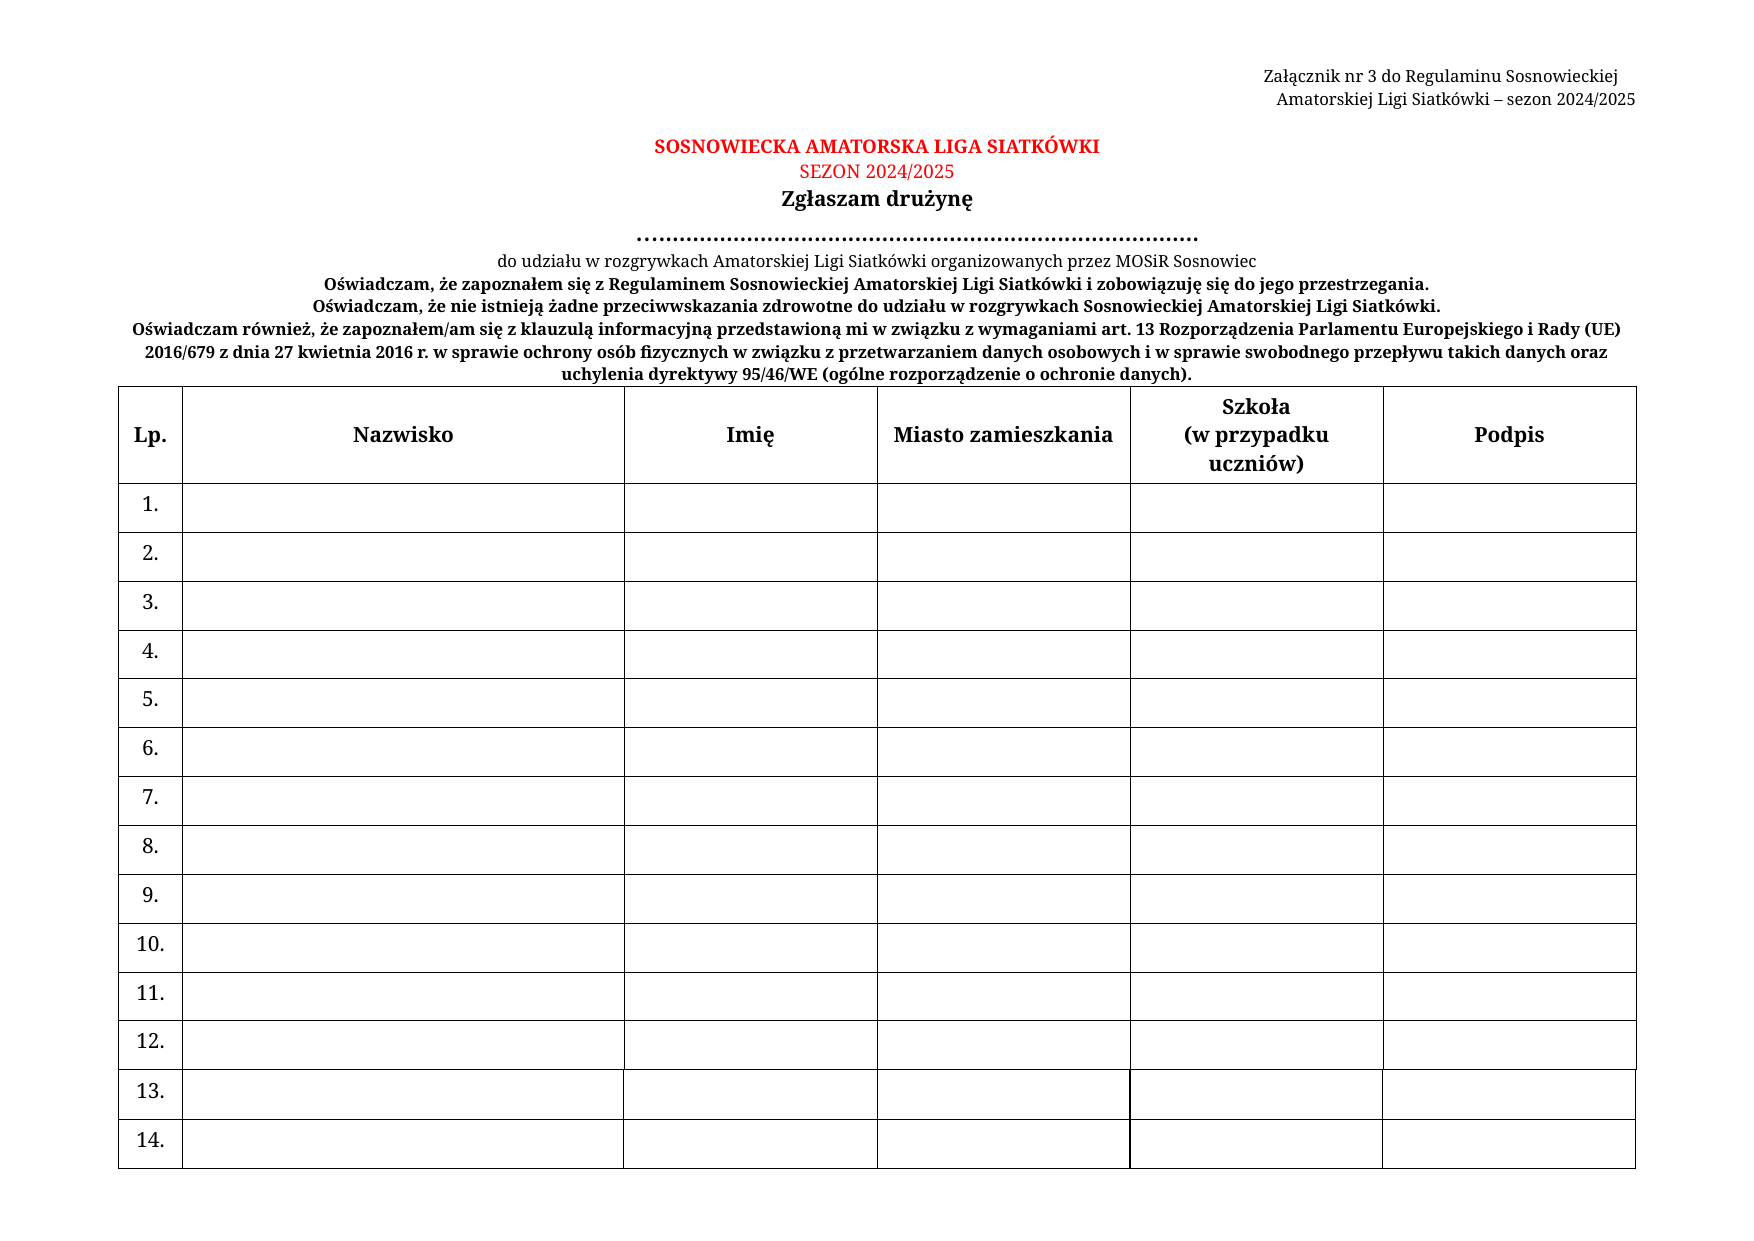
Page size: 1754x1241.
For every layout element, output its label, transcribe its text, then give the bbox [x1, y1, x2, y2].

table_cell [625, 728, 877, 776]
text do udziału w rozgrywkach Amatorskiej Ligi Siatkówki organizowanych przez MOSiR Sosnowiec Oświadczam, że zapoznałem się z Regulaminem Sosnowieckiej Amatorskiej Ligi Siatkówki i zobowiązuję się do jego przestrzegania. [118, 249, 1636, 295]
table_cell [1383, 1070, 1635, 1118]
table_cell [1131, 533, 1383, 581]
table_cell 10. [119, 924, 182, 971]
table_cell 13. [119, 1070, 182, 1118]
table_cell [1384, 728, 1636, 776]
table_cell [1131, 1070, 1382, 1118]
table_cell [183, 679, 624, 727]
text Załącznik nr 3 do Regulaminu Sosnowieckiej [118, 14, 1636, 88]
table_cell [625, 924, 877, 971]
table_cell 11. [119, 973, 182, 1020]
table_cell 1. [119, 484, 182, 532]
table_cell [1384, 826, 1636, 874]
text Oświadczam również, że zapoznałem/am się z klauzulą informacyjną przedstawioną mi w związku z wymaganiami art. 13 Rozporządzenia Parlamentu Europejskiego i Rady (UE) 2016/679 z dnia 27 kwietnia 2016 r. w sprawie ochrony osób fizycznych w związku z przetwarzaniem danych osobowych i w sprawie swobodnego przepływu takich danych oraz uchylenia dyrektywy 95/46/WE (ogólne rozporządzenie o ochronie danych). [118, 317, 1636, 386]
table_cell [183, 631, 624, 678]
table_cell [1131, 875, 1383, 923]
table_header Miasto zamieszkania [878, 387, 1130, 483]
table_cell [878, 679, 1130, 727]
table_cell [183, 1021, 624, 1069]
table_cell [625, 582, 877, 629]
table_cell [183, 582, 624, 629]
text Oświadczam, że nie istnieją żadne przeciwwskazania zdrowotne do udziału w rozgrywkach Sosnowieckiej Amatorskiej Ligi Siatkówki. [118, 295, 1636, 317]
table_cell [625, 1021, 877, 1069]
table_cell [878, 875, 1130, 923]
table_cell 14. [119, 1120, 182, 1168]
table_header Podpis [1384, 387, 1636, 483]
table_cell [878, 1070, 1129, 1118]
table_cell [183, 533, 624, 581]
table_cell [878, 1120, 1129, 1168]
table_cell [1384, 484, 1636, 532]
table_header Nazwisko [183, 387, 624, 483]
table_cell [1131, 924, 1383, 971]
table_cell [1384, 631, 1636, 678]
text SEZON 2024/2025 [118, 158, 1636, 184]
table_cell [878, 631, 1130, 678]
table_cell [625, 533, 877, 581]
table_cell 12. [119, 1021, 182, 1069]
table_cell [1384, 1021, 1636, 1069]
table_cell [1384, 533, 1636, 581]
table_cell [1131, 582, 1383, 629]
table_cell [1384, 777, 1636, 825]
table_cell [1131, 679, 1383, 727]
table_cell [878, 1021, 1130, 1069]
table_cell [625, 631, 877, 678]
table_cell 7. [119, 777, 182, 825]
table_cell [625, 484, 877, 532]
table_cell [183, 1070, 623, 1118]
table_cell [1131, 973, 1383, 1020]
table_cell [625, 826, 877, 874]
table_cell [1384, 875, 1636, 923]
table_cell [183, 484, 624, 532]
table_cell [625, 973, 877, 1020]
table_cell 6. [119, 728, 182, 776]
table_cell 2. [119, 533, 182, 581]
table_header Imię [625, 387, 877, 483]
table_cell [625, 875, 877, 923]
table_cell [1384, 582, 1636, 629]
table_cell [878, 973, 1130, 1020]
table_cell [183, 728, 624, 776]
table_cell [183, 875, 624, 923]
table_cell [1384, 973, 1636, 1020]
table_cell [1131, 826, 1383, 874]
table_cell [1131, 777, 1383, 825]
table_cell [183, 826, 624, 874]
table_cell [1384, 924, 1636, 971]
text Zgłaszam drużynę [118, 184, 1636, 212]
table_cell 9. [119, 875, 182, 923]
table_cell [183, 973, 624, 1020]
table_header Szkoła (w przypadku uczniów) [1131, 387, 1383, 483]
table_cell [1131, 1120, 1382, 1168]
table_cell [878, 533, 1130, 581]
table_cell [878, 728, 1130, 776]
table_cell [624, 1120, 877, 1168]
table_cell [625, 679, 877, 727]
table_cell [1131, 728, 1383, 776]
table_cell [878, 826, 1130, 874]
table_cell [878, 924, 1130, 971]
table_header Lp. [119, 387, 182, 483]
table_cell [183, 777, 624, 825]
table_cell [1383, 1120, 1635, 1168]
table_cell 3. [119, 582, 182, 629]
table_cell [878, 484, 1130, 532]
table_cell [878, 582, 1130, 629]
table_cell [625, 777, 877, 825]
text Amatorskiej Ligi Siatkówki – sezon 2024/2025 [1152, 88, 1636, 110]
text SOSNOWIECKA AMATORSKA LIGA SIATKÓWKI [118, 133, 1636, 158]
table_cell 4. [119, 631, 182, 678]
table_cell [1131, 1021, 1383, 1069]
table_cell [1384, 679, 1636, 727]
table_cell [624, 1070, 877, 1118]
table_cell 5. [119, 679, 182, 727]
table_cell [878, 777, 1130, 825]
table_cell [183, 924, 624, 971]
text …................................................................................ [561, 212, 1636, 249]
table_cell [1131, 484, 1383, 532]
table_cell 8. [119, 826, 182, 874]
table_cell [183, 1120, 623, 1168]
table_cell [1131, 631, 1383, 678]
